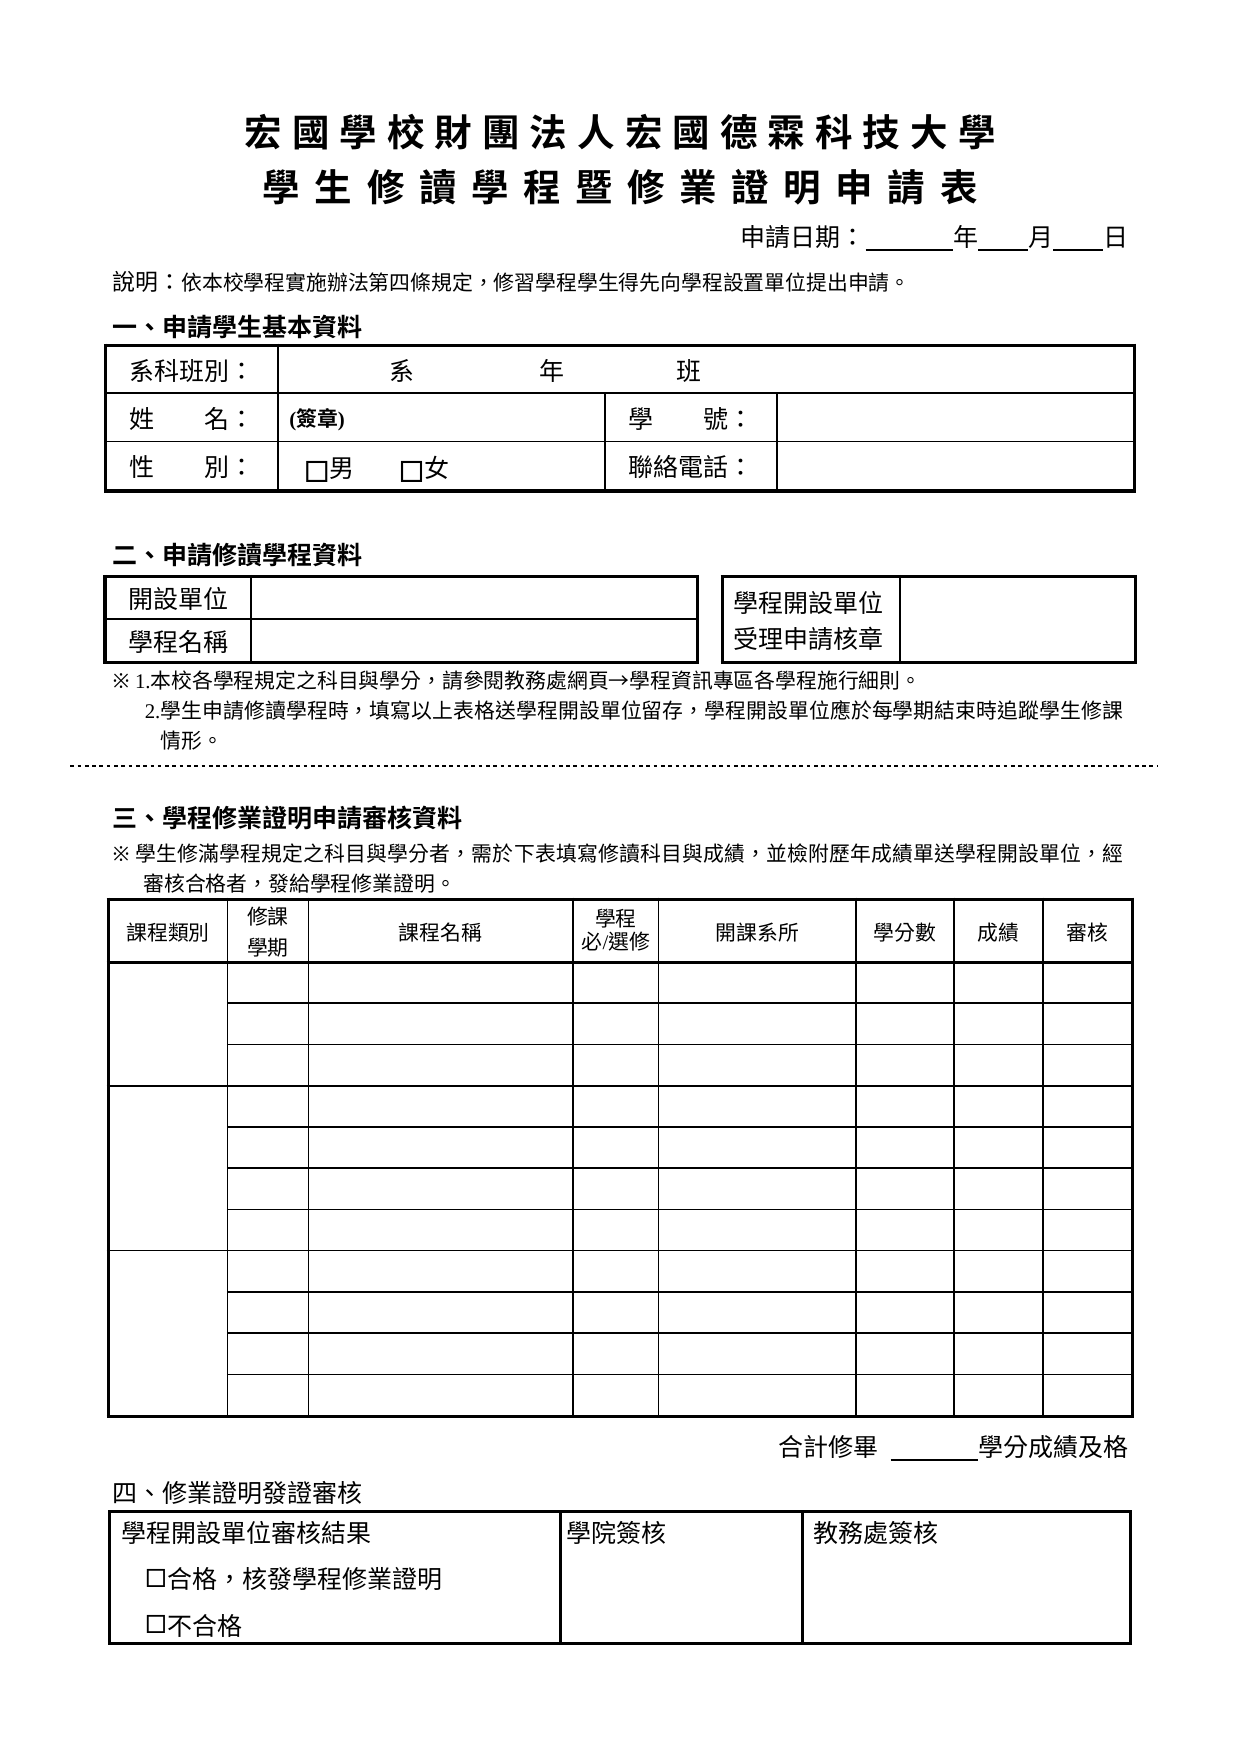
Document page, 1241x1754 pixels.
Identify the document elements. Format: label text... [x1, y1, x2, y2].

table_cell [252, 620, 696, 661]
table_header 學分數 [857, 901, 953, 961]
text 宏國學校財團法人宏國德霖科技大學 [112, 103, 1128, 157]
table_cell [955, 1128, 1042, 1167]
table_header [901, 578, 1134, 661]
table_cell [110, 1251, 227, 1415]
table_cell [228, 1169, 308, 1208]
table_cell [857, 1128, 953, 1167]
table_header 課程類別 [110, 901, 227, 961]
table_cell [110, 964, 227, 1085]
table_cell [574, 964, 658, 1002]
table_cell [857, 1045, 953, 1085]
table_cell [574, 1087, 658, 1126]
table_cell [955, 1045, 1042, 1085]
table_cell [778, 394, 1133, 441]
table_cell [574, 1045, 658, 1085]
table_cell [574, 1169, 658, 1208]
table_cell [309, 1087, 572, 1126]
table_cell [574, 1128, 658, 1167]
table_cell [228, 1210, 308, 1250]
table_cell [309, 1210, 572, 1250]
text 申請日期： 年 月 日 [112, 218, 1128, 254]
table_cell [857, 1210, 953, 1250]
table_cell [309, 1169, 572, 1208]
table_cell [659, 1045, 855, 1085]
table_cell [857, 1004, 953, 1043]
table_cell [857, 1251, 953, 1291]
table_cell [659, 1087, 855, 1126]
table_cell [309, 1293, 572, 1332]
table_cell [309, 1045, 572, 1085]
table_cell [955, 1169, 1042, 1208]
table_cell [955, 964, 1042, 1002]
table_header 系科班別： [107, 347, 277, 392]
table_header 課程名稱 [309, 901, 572, 961]
table_cell [857, 1293, 953, 1332]
text 說明：依本校學程實施辦法第四條規定，修習學程學生得先向學程設置單位提出申請。 [112, 264, 1128, 297]
table_header 學程開設單位 受理申請核章 [724, 578, 899, 661]
table_cell [659, 1128, 855, 1167]
table_cell [857, 1334, 953, 1373]
table_cell [659, 1210, 855, 1250]
table_header 學院簽核 [562, 1513, 801, 1642]
text ※ 1.本校各學程規定之科目與學分，請參閱教務處網頁→學程資訊專區各學程施行細則。 [112, 664, 1128, 694]
table_cell 聯絡電話： [606, 442, 776, 489]
table_cell [1044, 1169, 1131, 1208]
table_cell [1044, 1334, 1131, 1373]
table_header 成績 [955, 901, 1042, 961]
table_cell [228, 964, 308, 1002]
table_cell [1044, 1375, 1131, 1415]
table_header 審核 [1044, 901, 1131, 961]
table_cell [955, 1087, 1042, 1126]
table_cell [857, 1375, 953, 1415]
table_cell 學 號： [606, 394, 776, 441]
table_cell [1044, 1004, 1131, 1043]
table_cell [955, 1375, 1042, 1415]
table_cell [228, 1128, 308, 1167]
table_cell [1044, 1210, 1131, 1250]
table_cell [955, 1334, 1042, 1373]
table_cell [228, 1004, 308, 1043]
table_cell [309, 1375, 572, 1415]
table_cell (簽章) [279, 394, 604, 441]
table_cell 姓 名： [107, 394, 277, 441]
text 學生修讀學程暨修業證明申請表 [112, 157, 1128, 212]
table_cell [659, 1251, 855, 1291]
table_cell [110, 1087, 227, 1250]
table_cell [309, 964, 572, 1002]
table_header 修課 學期 [228, 901, 308, 961]
table_cell [1044, 1293, 1131, 1332]
table_cell [1044, 1251, 1131, 1291]
table_header 學程開設單位審核結果 合格，核發學程修業證明 不合格 [111, 1513, 559, 1642]
text 四、修業證明發證審核 [112, 1474, 1128, 1510]
table_cell [857, 1087, 953, 1126]
table_cell [857, 1169, 953, 1208]
table_header 開設單位 [107, 578, 250, 618]
table_cell [955, 1251, 1042, 1291]
text ※ 學生修滿學程規定之科目與學分者，需於下表填寫修讀科目與成績，並檢附歷年成績單送學程開設單位，經審核合格者，發給學程修業證明。 [112, 837, 1128, 897]
table_cell [1044, 1087, 1131, 1126]
table_header [252, 578, 696, 618]
table_header 教務處簽核 [804, 1513, 1129, 1642]
table_cell 性 別： [107, 442, 277, 489]
table_cell [228, 1087, 308, 1126]
text 二、申請修讀學程資料 [112, 512, 1128, 575]
table_header [699, 575, 721, 661]
text 合計修畢 學分成績及格 [112, 1428, 1128, 1464]
table_cell [309, 1251, 572, 1291]
table_cell [228, 1251, 308, 1291]
table_cell 男 女 [279, 442, 604, 489]
table_cell [574, 1293, 658, 1332]
table_cell [309, 1004, 572, 1043]
table_cell [574, 1334, 658, 1373]
table_cell [1044, 1045, 1131, 1085]
table_cell [659, 1169, 855, 1208]
table_cell [659, 964, 855, 1002]
table_cell [778, 442, 1133, 489]
table_cell [228, 1334, 308, 1373]
text 三、學程修業證明申請審核資料 [112, 774, 1128, 837]
table_cell [659, 1293, 855, 1332]
table_cell [659, 1334, 855, 1373]
table_cell [857, 964, 953, 1002]
table_cell [1044, 1128, 1131, 1167]
table_header 系 年 班 [279, 347, 1133, 392]
table_header 學程 必/選修 [574, 901, 658, 961]
table_cell [659, 1004, 855, 1043]
text 2.學生申請修讀學程時，填寫以上表格送學程開設單位留存，學程開設單位應於每學期結束時追蹤學生修課情形。 [144, 694, 1128, 755]
table_cell [1044, 964, 1131, 1002]
table_cell [574, 1004, 658, 1043]
text 一、申請學生基本資料 [112, 307, 1128, 343]
table_cell 學程名稱 [107, 620, 250, 661]
table_cell [955, 1004, 1042, 1043]
table_cell [659, 1375, 855, 1415]
table_cell [955, 1210, 1042, 1250]
table_cell [228, 1045, 308, 1085]
table_cell [574, 1210, 658, 1250]
table_cell [574, 1375, 658, 1415]
table_header 開課系所 [659, 901, 855, 961]
table_cell [309, 1128, 572, 1167]
table_cell [955, 1293, 1042, 1332]
table_cell [309, 1334, 572, 1373]
table_cell [574, 1251, 658, 1291]
table_cell [228, 1293, 308, 1332]
table_cell [228, 1375, 308, 1415]
